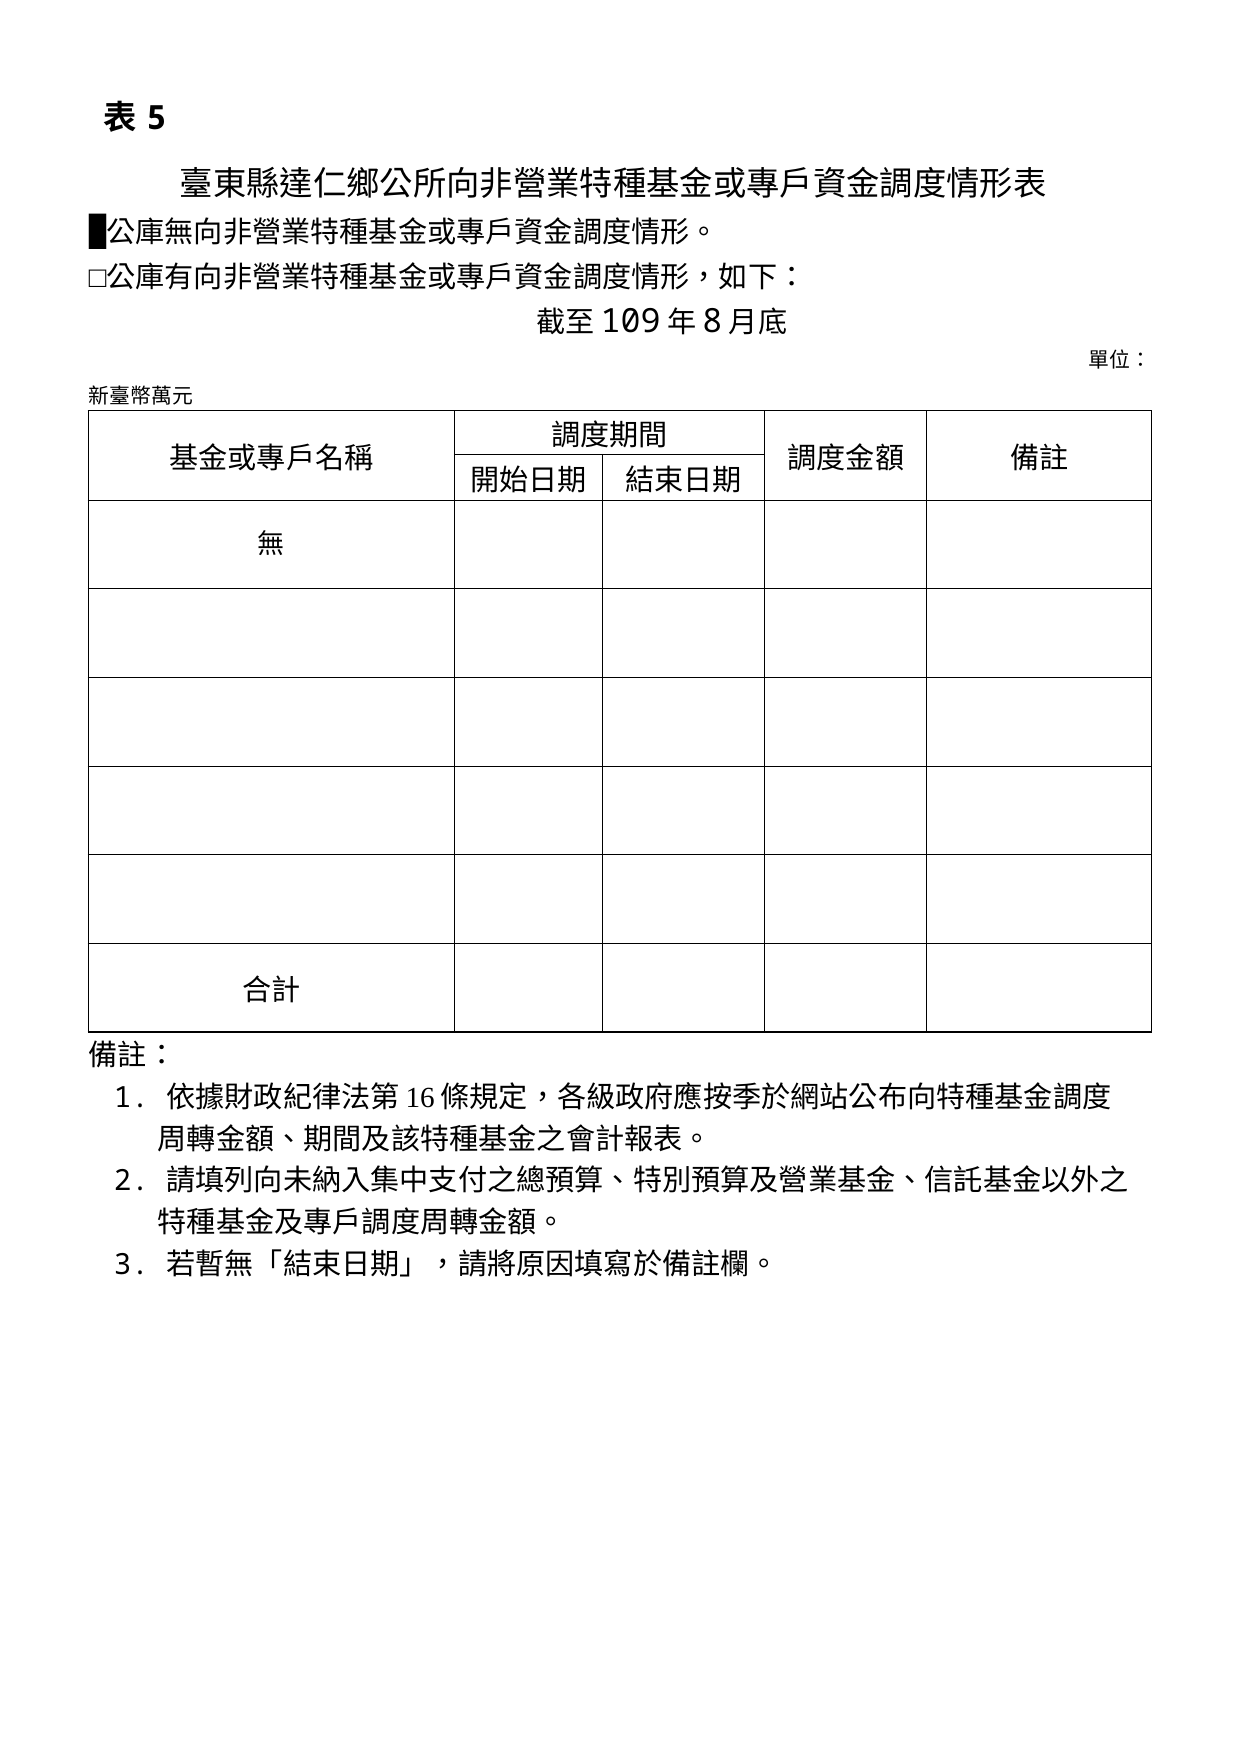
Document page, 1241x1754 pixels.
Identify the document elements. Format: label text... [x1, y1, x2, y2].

text 3. 若暫無「結束日期」，請將原因填寫於備註欄。 [114, 1241, 1137, 1282]
table_cell [765, 589, 926, 677]
text 單位：新臺幣萬元 [89, 339, 1137, 410]
table_cell [89, 767, 454, 854]
table_cell [89, 589, 454, 677]
table_cell [455, 855, 602, 943]
table_header 調度期間 [455, 411, 764, 454]
text 2. 請填列向未納入集中支付之總預算、特別預算及營業基金、信託基金以外之特種基金及專戶調度周轉金額。 [114, 1157, 1137, 1241]
table_cell [455, 501, 602, 588]
text □公庫有向非營業特種基金或專戶資金調度情形，如下： [89, 259, 1137, 295]
table_cell [455, 678, 602, 766]
table_cell [927, 855, 1151, 943]
table_cell [765, 767, 926, 854]
text 1. 依據財政紀律法第16條規定，各級政府應按季於網站公布向特種基金調度周轉金額、期間及該特種基金之會計報表。 [114, 1074, 1137, 1157]
text 截至109年8月底 [89, 304, 1137, 339]
table_cell 結束日期 [603, 455, 764, 499]
table_cell [603, 944, 764, 1031]
table_header 備註 [927, 411, 1151, 499]
table_cell [89, 855, 454, 943]
table_cell [603, 855, 764, 943]
table_cell [927, 589, 1151, 677]
table_header 調度金額 [765, 411, 926, 499]
table_cell [765, 855, 926, 943]
table_cell 無 [89, 501, 454, 588]
table_cell [603, 678, 764, 766]
table_cell 開始日期 [455, 455, 602, 499]
text 臺東縣達仁鄉公所向非營業特種基金或專戶資金調度情形表 [89, 162, 1137, 204]
table_cell [927, 767, 1151, 854]
table_cell [455, 944, 602, 1031]
table_cell [455, 589, 602, 677]
table_cell [603, 589, 764, 677]
table_cell [765, 944, 926, 1031]
table_cell [927, 944, 1151, 1031]
text 備註： [88, 1033, 1137, 1074]
table_cell [603, 767, 764, 854]
table_cell [455, 767, 602, 854]
text █公庫無向非營業特種基金或專戶資金調度情形。 [89, 214, 1137, 250]
table_header 基金或專戶名稱 [89, 411, 454, 499]
table_cell 合計 [89, 944, 454, 1031]
table_cell [765, 501, 926, 588]
table_cell [765, 678, 926, 766]
table_cell [89, 678, 454, 766]
table_cell [927, 501, 1151, 588]
table_cell [603, 501, 764, 588]
table_cell [927, 678, 1151, 766]
